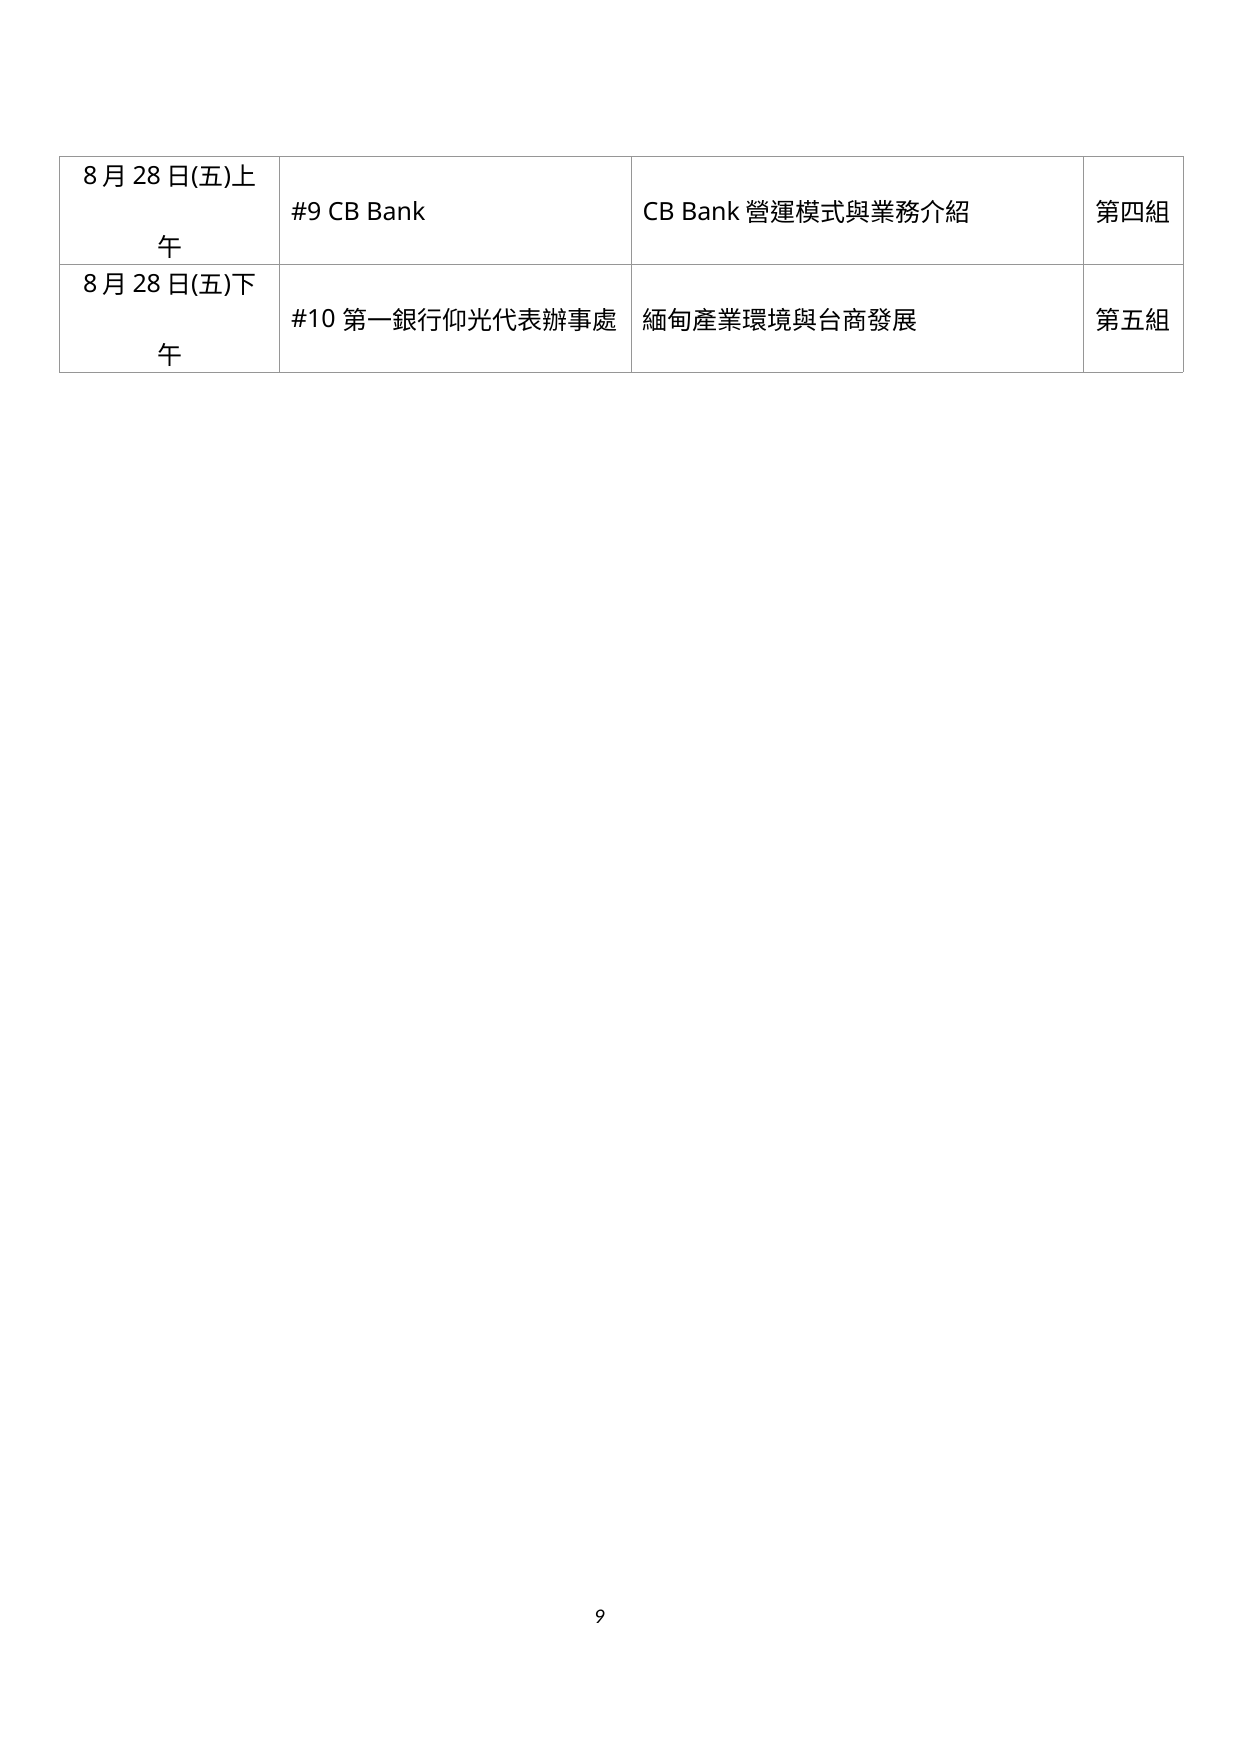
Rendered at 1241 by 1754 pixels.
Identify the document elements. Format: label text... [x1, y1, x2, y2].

table_cell 第五組 [1084, 265, 1183, 372]
table_cell 8月28日(五)下午 [60, 265, 279, 372]
table_cell 緬甸產業環境與台商發展 [632, 265, 1083, 372]
table_cell #9 CB Bank [280, 157, 631, 264]
table_cell CB Bank營運模式與業務介紹 [632, 157, 1083, 264]
table_cell 第四組 [1084, 157, 1183, 264]
table_cell #10 第一銀行仰光代表辦事處 [280, 265, 631, 372]
table_cell 8月28日(五)上午 [60, 157, 279, 264]
